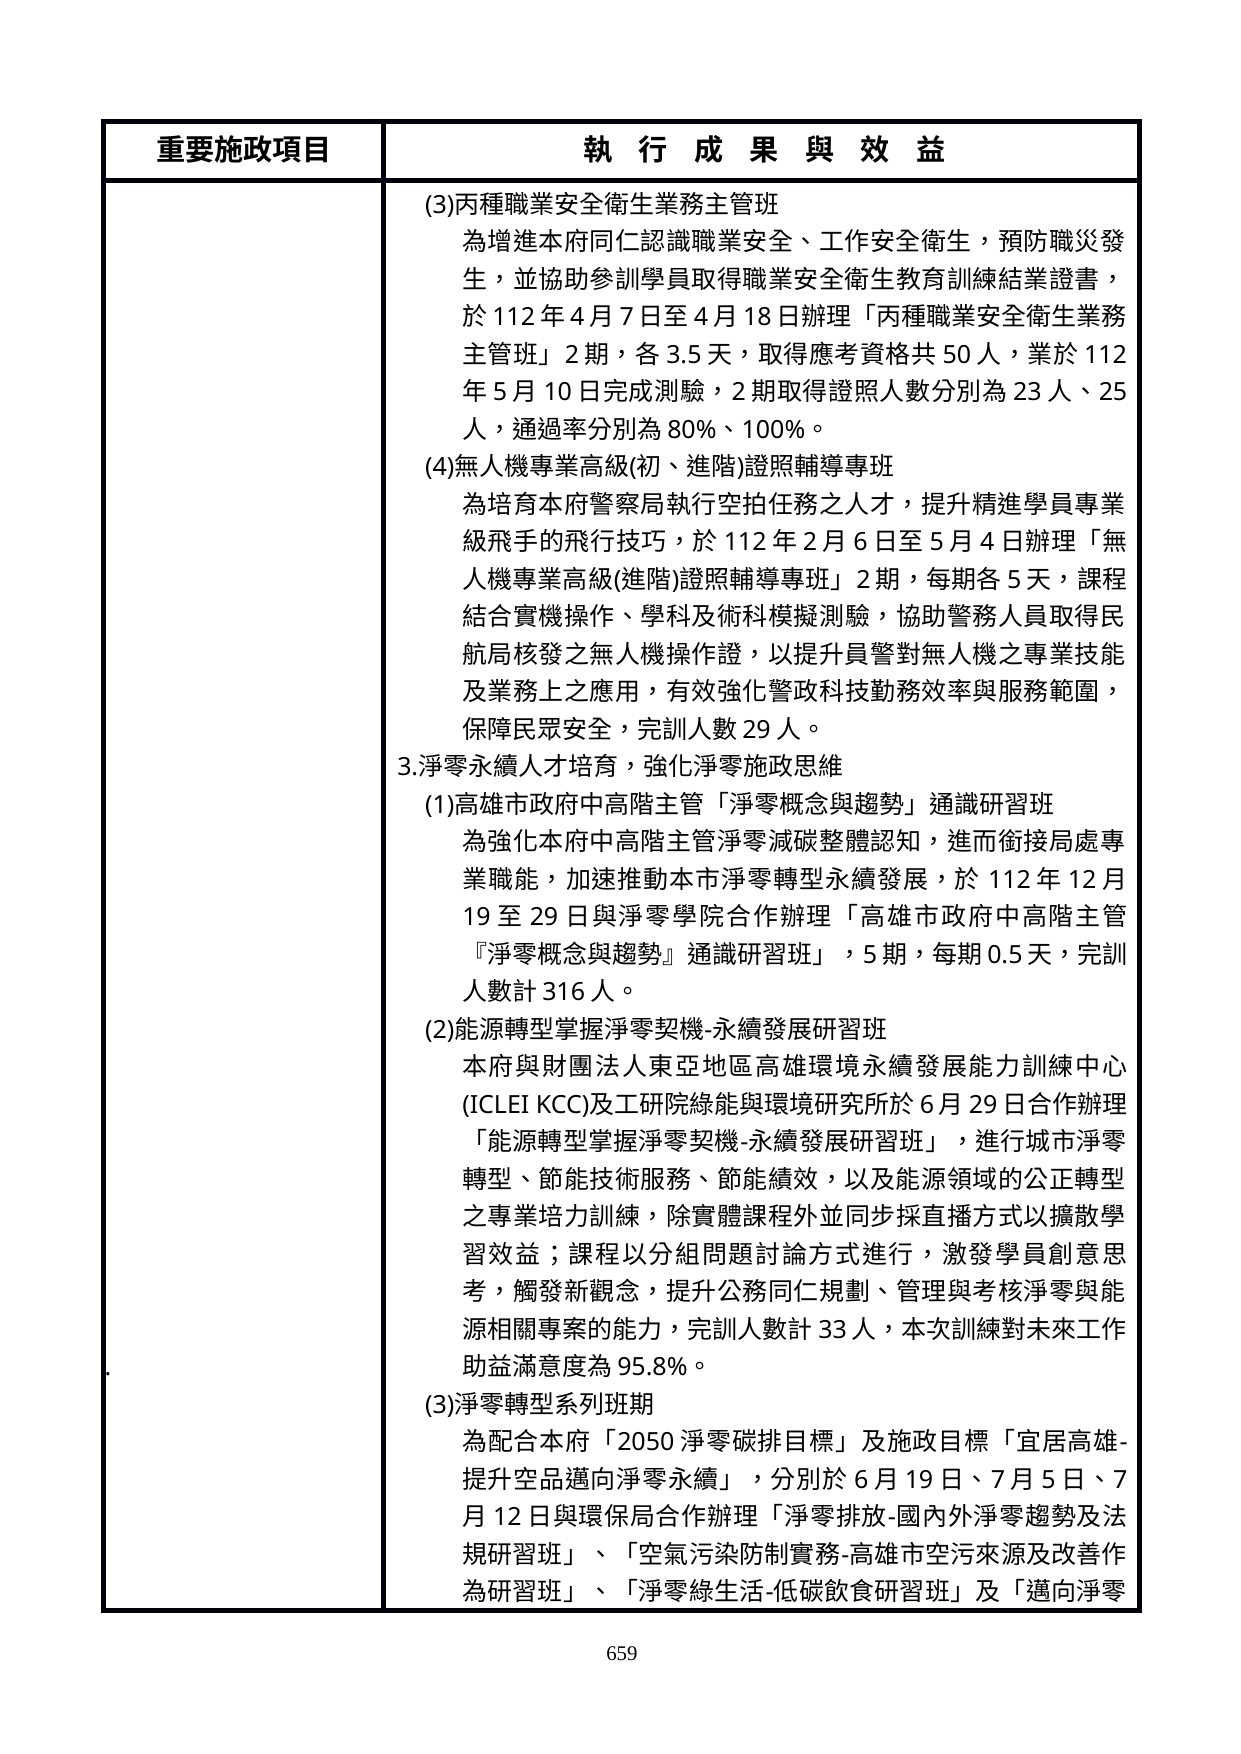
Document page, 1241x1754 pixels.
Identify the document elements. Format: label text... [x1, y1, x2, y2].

table_header 執 行 成 果 與 效 益 [386, 124, 1137, 178]
table_cell . [106, 183, 381, 1608]
table_header 重要施政項目 [106, 124, 381, 178]
table_cell (3)丙種職業安全衛生業務主管班 為增進本府同仁認識職業安全、工作安全衛生，預防職災發生，並協助參訓學員取得職業安全衛生教育訓練結業證書，於112年4月7日至4月18日辦理「丙種職業安全衛生業務主管班」2期，各3.5天，取得應考資格共50人，業於112年5月10日完成測驗，2期取得證照人數分別為23人、25人，通過率分別為80%、100%。 (4)無人機專業高級(初、進階)證照輔導專班 為培育本府警察局執行空拍任務之人才，提升精進學員專業級飛手的飛行技巧，於112年2月6日至5月4日辦理「無人機專業高級(進階)證照輔導專班」2期，每期各5天，課程結合實機操作、學科及術科模擬測驗，協助警務人員取得民航局核發之無人機操作證，以提升員警對無人機之專業技能及業務上之應用，有效強化警政科技勤務效率與服務範圍，保障民眾安全，完訓人數29人。 3.淨零永續人才培育，強化淨零施政思維 (1)高雄市政府中高階主管「淨零概念與趨勢」通識研習班 為強化本府中高階主管淨零減碳整體認知，進而銜接局處專業職能，加速推動本市淨零轉型永續發展，於112年12月19至29日與淨零學院合作辦理「高雄市政府中高階主管『淨零概念與趨勢』通識研習班」，5期，每期0.5天，完訓人數計316人。 (2)能源轉型掌握淨零契機-永續發展研習班 本府與財團法人東亞地區高雄環境永續發展能力訓練中心(ICLEI KCC)及工研院綠能與環境研究所於6月29日合作辦理「能源轉型掌握淨零契機-永續發展研習班」，進行城市淨零轉型、節能技術服務、節能績效，以及能源領域的公正轉型之專業培力訓練，除實體課程外並同步採直播方式以擴散學習效益；課程以分組問題討論方式進行，激發學員創意思考，觸發新觀念，提升公務同仁規劃、管理與考核淨零與能源相關專案的能力，完訓人數計33人，本次訓練對未來工作助益滿意度為95.8%。 (3)淨零轉型系列班期 為配合本府「2050淨零碳排目標」及施政目標「宜居高雄-提升空品邁向淨零永續」，分別於6月19日、7月5日、7月12日與環保局合作辦理「淨零排放-國內外淨零趨勢及法規研習班」、「空氣污染防制實務-高雄市空污來源及改善作為研習班」、「淨零綠生活-低碳飲食研習班」及「邁向淨零 [386, 183, 1137, 1608]
